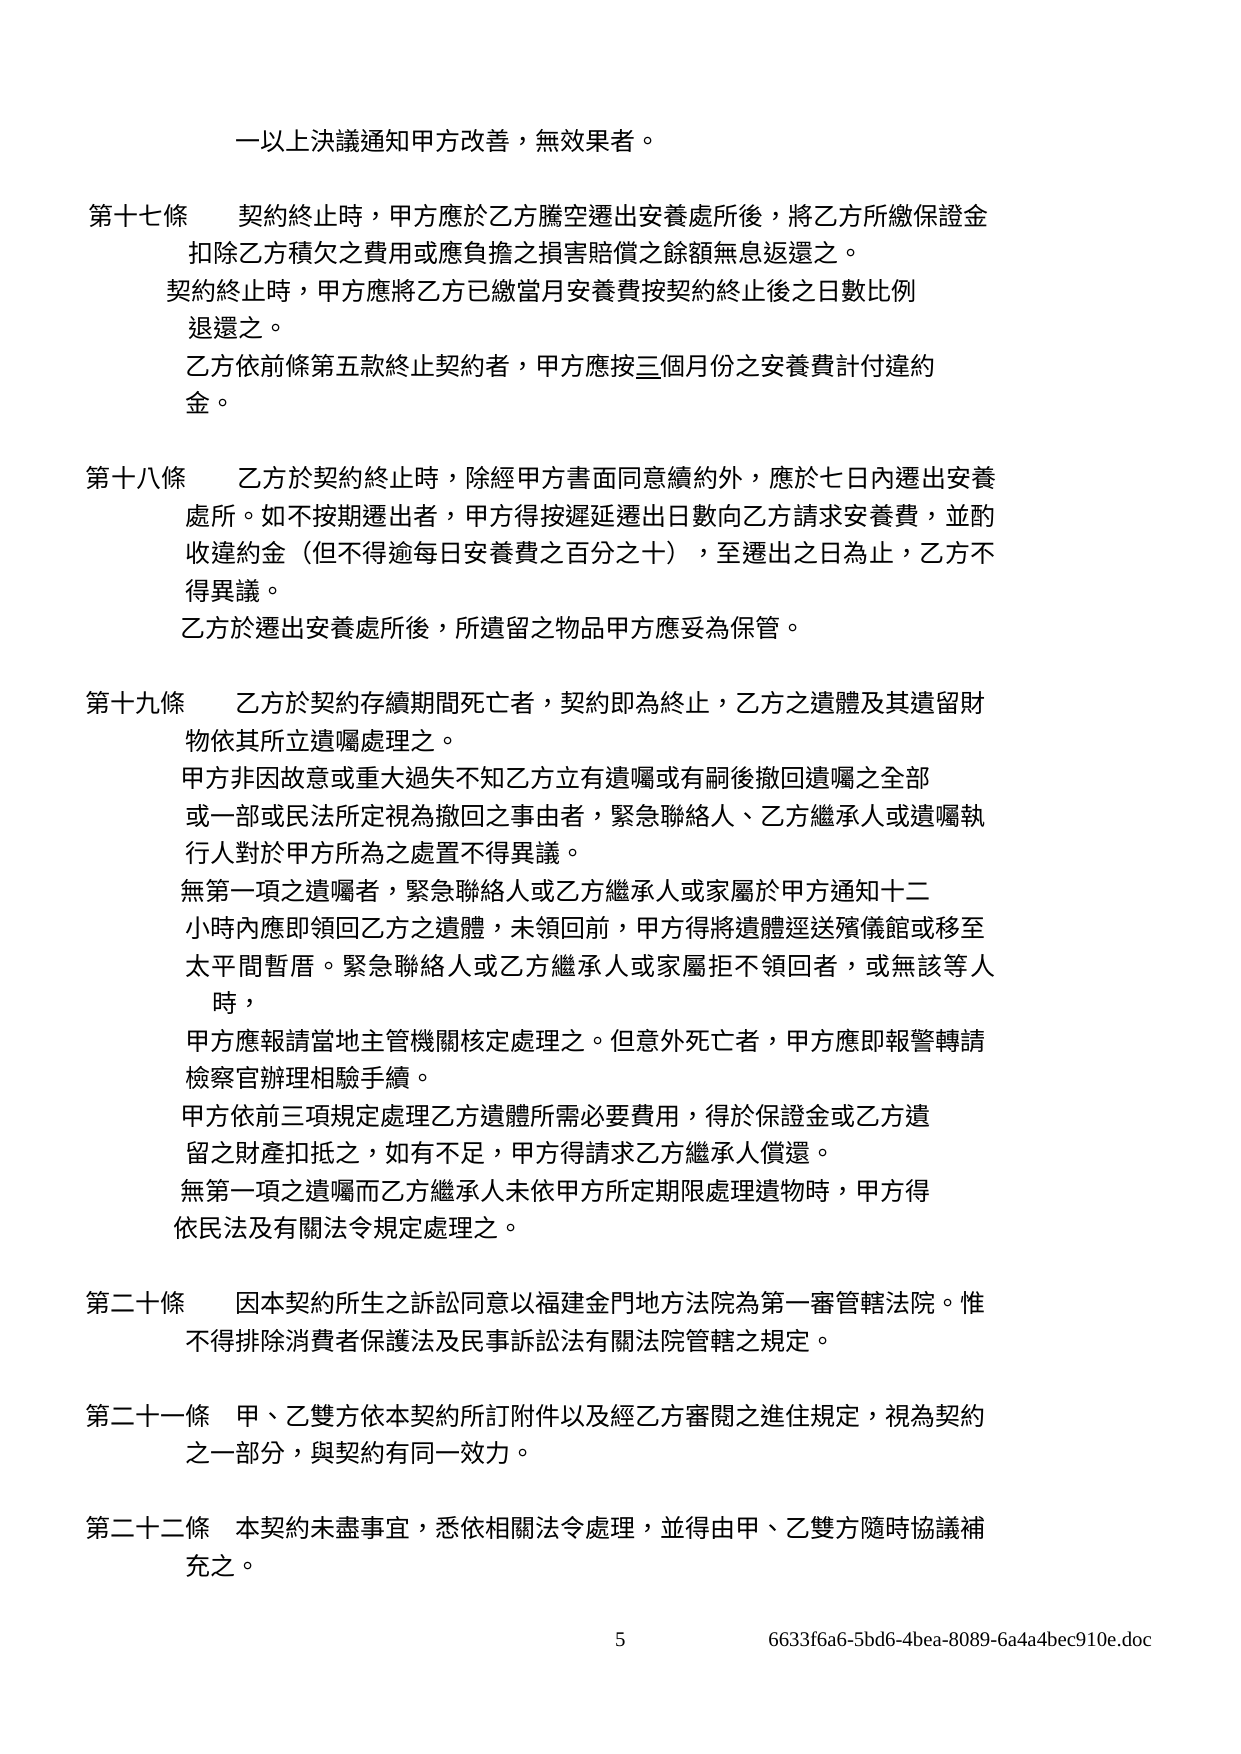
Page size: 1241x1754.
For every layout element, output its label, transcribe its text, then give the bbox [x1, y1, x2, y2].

table_cell 一以上決議通知甲方改善，無效果者。 第十七條 契約終止時，甲方應於乙方騰空遷出安養處所後，將乙方所繳保證金 扣除乙方積欠之費用或應負擔之損害賠償之餘額無息返還之。 契約終止時，甲方應將乙方已繳當月安養費按契約終止後之日數比例 退還之。 乙方依前條第五款終止契約者，甲方應按三個月份之安養費計付違約 金。 第十八條 乙方於契約終止時，除經甲方書面同意續約外，應於七日內遷出安養處所。如不按期遷出者，甲方得按遲延遷出日數向乙方請求安養費，並酌收違約金（但不得逾每日安養費之百分之十），至遷出之日為止，乙方不得異議。 乙方於遷出安養處所後，所遺留之物品甲方應妥為保管。 第十九條 乙方於契約存續期間死亡者，契約即為終止，乙方之遺體及其遺留財 物依其所立遺囑處理之。 甲方非因故意或重大過失不知乙方立有遺囑或有嗣後撤回遺囑之全部 或一部或民法所定視為撤回之事由者，緊急聯絡人、乙方繼承人或遺囑執 行人對於甲方所為之處置不得異議。 無第一項之遺囑者，緊急聯絡人或乙方繼承人或家屬於甲方通知十二 小時內應即領回乙方之遺體，未領回前，甲方得將遺體逕送殯儀館或移至 太平間暫厝。緊急聯絡人或乙方繼承人或家屬拒不領回者，或無該等人時， 甲方應報請當地主管機關核定處理之。但意外死亡者，甲方應即報警轉請 檢察官辦理相驗手續。 甲方依前三項規定處理乙方遺體所需必要費用，得於保證金或乙方遺 留之財產扣抵之，如有不足，甲方得請求乙方繼承人償還。 無第一項之遺囑而乙方繼承人未依甲方所定期限處理遺物時，甲方得 依民法及有關法令規定處理之。 第二十條 因本契約所生之訴訟同意以福建金門地方法院為第一審管轄法院。惟不得排除消費者保護法及民事訴訟法有關法院管轄之規定。 第二十一條 甲、乙雙方依本契約所訂附件以及經乙方審閱之進住規定，視為契約之一部分，與契約有同一效力。 第二十二條 本契約未盡事宜，悉依相關法令處理，並得由甲、乙雙方隨時協議補充之。 [54, 89, 1029, 1614]
